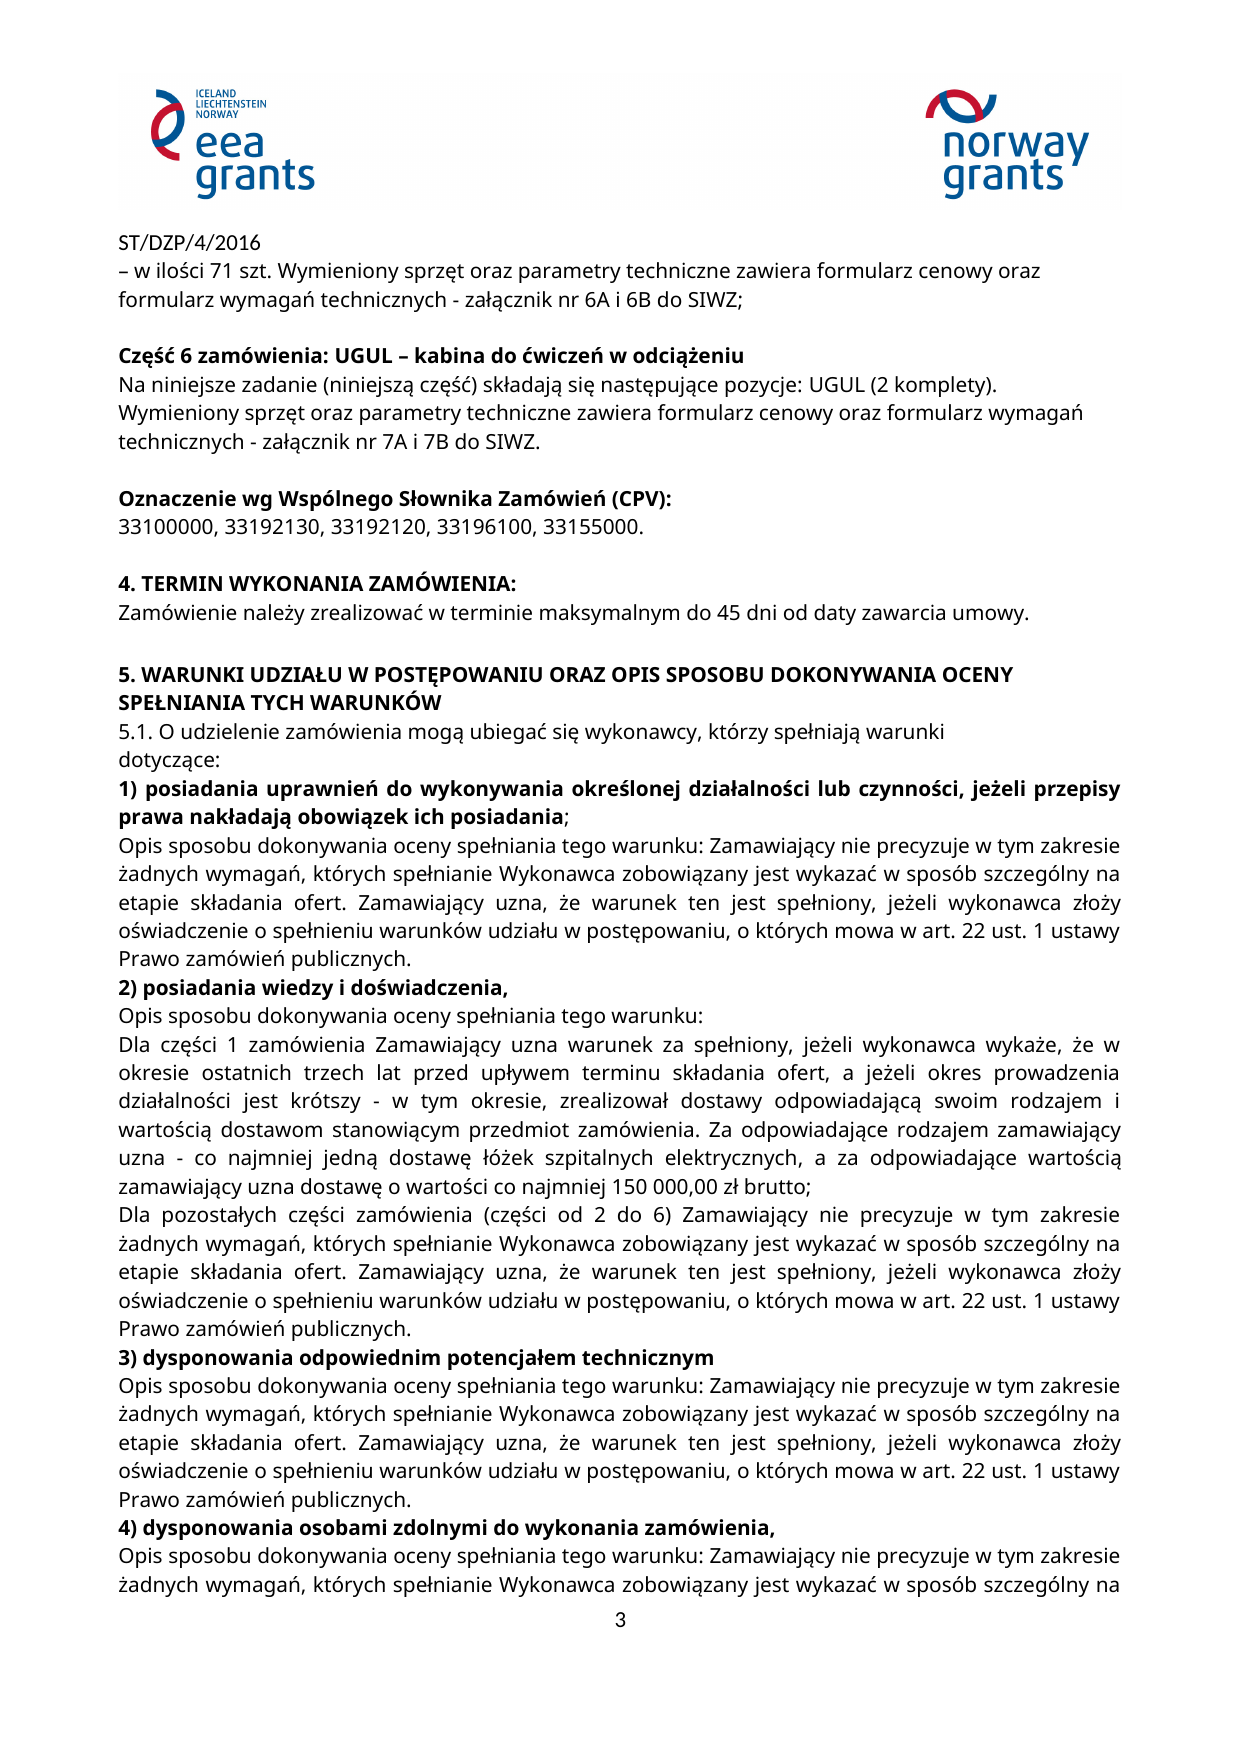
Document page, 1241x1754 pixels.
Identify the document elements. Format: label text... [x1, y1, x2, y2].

text 3) dysponowania odpowiednim potencjałem technicznym [118, 1343, 1122, 1371]
text Opis sposobu dokonywania oceny spełniania tego warunku: [118, 1001, 1122, 1030]
text Zamówienie należy zrealizować w terminie maksymalnym do 45 dni od daty zawarcia umowy. [118, 598, 1122, 626]
subtitle 4. TERMIN WYKONANIA ZAMÓWIENIA: [118, 569, 1122, 598]
list Część 6 zamówienia: UGUL – kabina do ćwiczeń w odciążeniu [118, 342, 1122, 370]
text 5. WARUNKI UDZIAŁU W POSTĘPOWANIU ORAZ OPIS SPOSOBU DOKONYWANIA OCENY SPEŁNIANIA TYCH WARUNKÓW [118, 660, 1122, 717]
text 5.1. O udzielenie zamówienia mogą ubiegać się wykonawcy, którzy spełniają warunki [118, 717, 1122, 745]
text Opis sposobu dokonywania oceny spełniania tego warunku: Zamawiający nie precyzuje w tym zakresie żadnych wymagań, których spełnianie Wykonawca zobowiązany jest wykazać w sposób szczególny na etapie składania ofert. Zamawiający uzna, że warunek ten jest spełniony, jeżeli wykonawca złoży oświadczenie o spełnieniu warunków udziału w postępowaniu, o których mowa w art. 22 ust. 1 ustawy Prawo zamówień publicznych. [118, 1371, 1122, 1513]
text dotyczące: [118, 745, 1122, 774]
text 4) dysponowania osobami zdolnymi do wykonania zamówienia, [118, 1513, 1122, 1542]
list – w ilości 71 szt. Wymieniony sprzęt oraz parametry techniczne zawiera formularz cenowy oraz formularz wymagań technicznych - załącznik nr 6A i 6B do SIWZ; [118, 256, 1122, 313]
list Na niniejsze zadanie (niniejszą część) składają się następujące pozycje: UGUL (2 komplety). Wymieniony sprzęt oraz parametry techniczne zawiera formularz cenowy oraz formularz wymagań technicznych - załącznik nr 7A i 7B do SIWZ. [118, 370, 1122, 455]
text Dla pozostałych części zamówienia (części od 2 do 6) Zamawiający nie precyzuje w tym zakresie żadnych wymagań, których spełnianie Wykonawca zobowiązany jest wykazać w sposób szczególny na etapie składania ofert. Zamawiający uzna, że warunek ten jest spełniony, jeżeli wykonawca złoży oświadczenie o spełnieniu warunków udziału w postępowaniu, o których mowa w art. 22 ust. 1 ustawy Prawo zamówień publicznych. [118, 1200, 1122, 1343]
text 2) posiadania wiedzy i doświadczenia, [118, 973, 1122, 1001]
text 1) posiadania uprawnień do wykonywania określonej działalności lub czynności, jeżeli przepisy prawa nakładają obowiązek ich posiadania; [118, 774, 1122, 831]
text Opis sposobu dokonywania oceny spełniania tego warunku: Zamawiający nie precyzuje w tym zakresie żadnych wymagań, których spełnianie Wykonawca zobowiązany jest wykazać w sposób szczególny na [118, 1542, 1122, 1598]
text Opis sposobu dokonywania oceny spełniania tego warunku: Zamawiający nie precyzuje w tym zakresie żadnych wymagań, których spełnianie Wykonawca zobowiązany jest wykazać w sposób szczególny na etapie składania ofert. Zamawiający uzna, że warunek ten jest spełniony, jeżeli wykonawca złoży oświadczenie o spełnieniu warunków udziału w postępowaniu, o których mowa w art. 22 ust. 1 ustawy Prawo zamówień publicznych. [118, 831, 1122, 973]
text 33100000, 33192130, 33192120, 33196100, 33155000. [118, 512, 1122, 541]
text Oznaczenie wg Wspólnego Słownika Zamówień (CPV): [118, 484, 1122, 512]
text Dla części 1 zamówienia Zamawiający uzna warunek za spełniony, jeżeli wykonawca wykaże, że w okresie ostatnich trzech lat przed upływem terminu składania ofert, a jeżeli okres prowadzenia działalności jest krótszy - w tym okresie, zrealizował dostawy odpowiadającą swoim rodzajem i wartością dostawom stanowiącym przedmiot zamówienia. Za odpowiadające rodzajem zamawiający uzna - co najmniej jedną dostawę łóżek szpitalnych elektrycznych, a za odpowiadające wartością zamawiający uzna dostawę o wartości co najmniej 150 000,00 zł brutto; [118, 1030, 1122, 1200]
